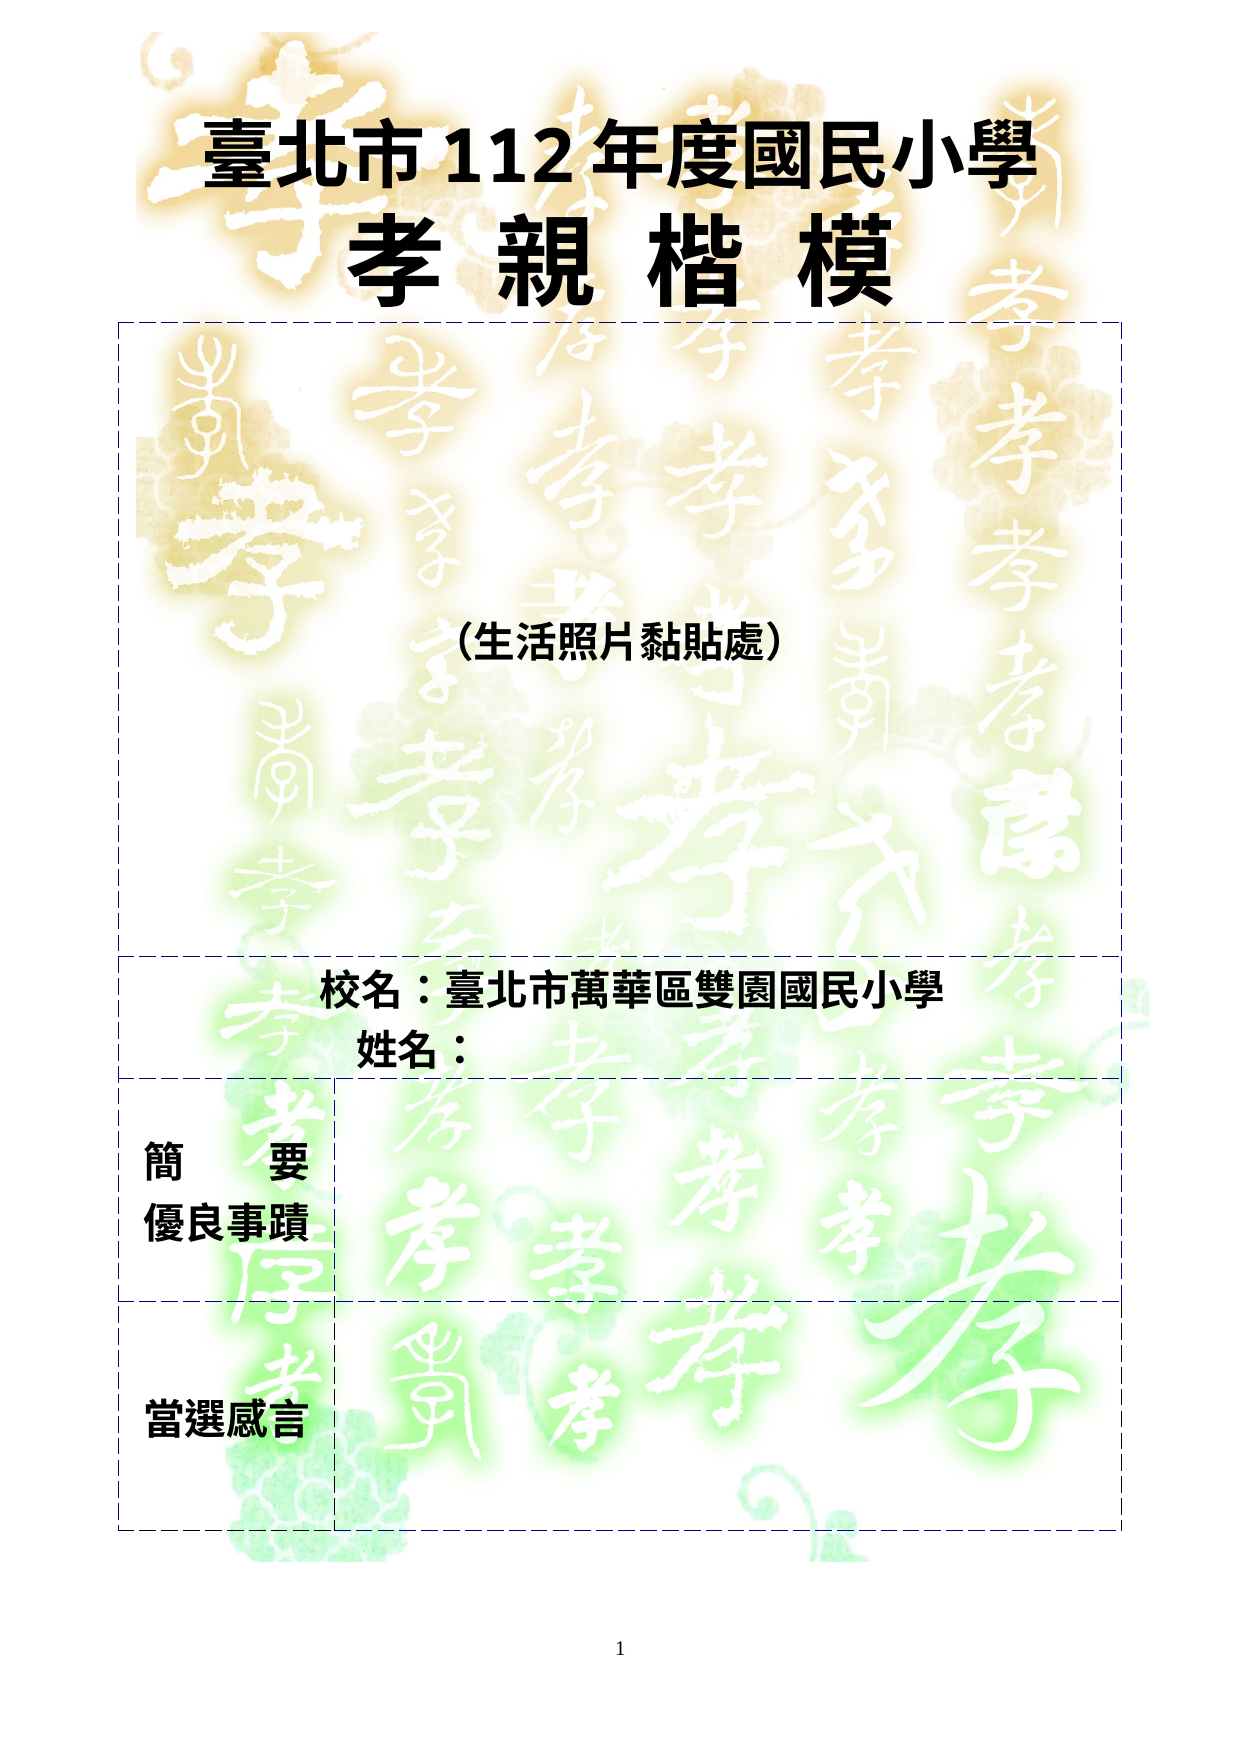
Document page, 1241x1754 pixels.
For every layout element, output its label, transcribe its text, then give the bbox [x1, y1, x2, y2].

table_cell 校名：臺北市萬華區雙園國民小學 姓名： [118, 956, 135, 1078]
table_header （生活照片黏貼處） [118, 322, 135, 956]
text 臺北市112年度國民小學 [118, 89, 135, 205]
table_cell 簡 要 優良事蹟 [118, 1078, 135, 1301]
text 孝 親 楷 模 [118, 205, 135, 322]
table_cell 當選感言 [118, 1301, 135, 1530]
